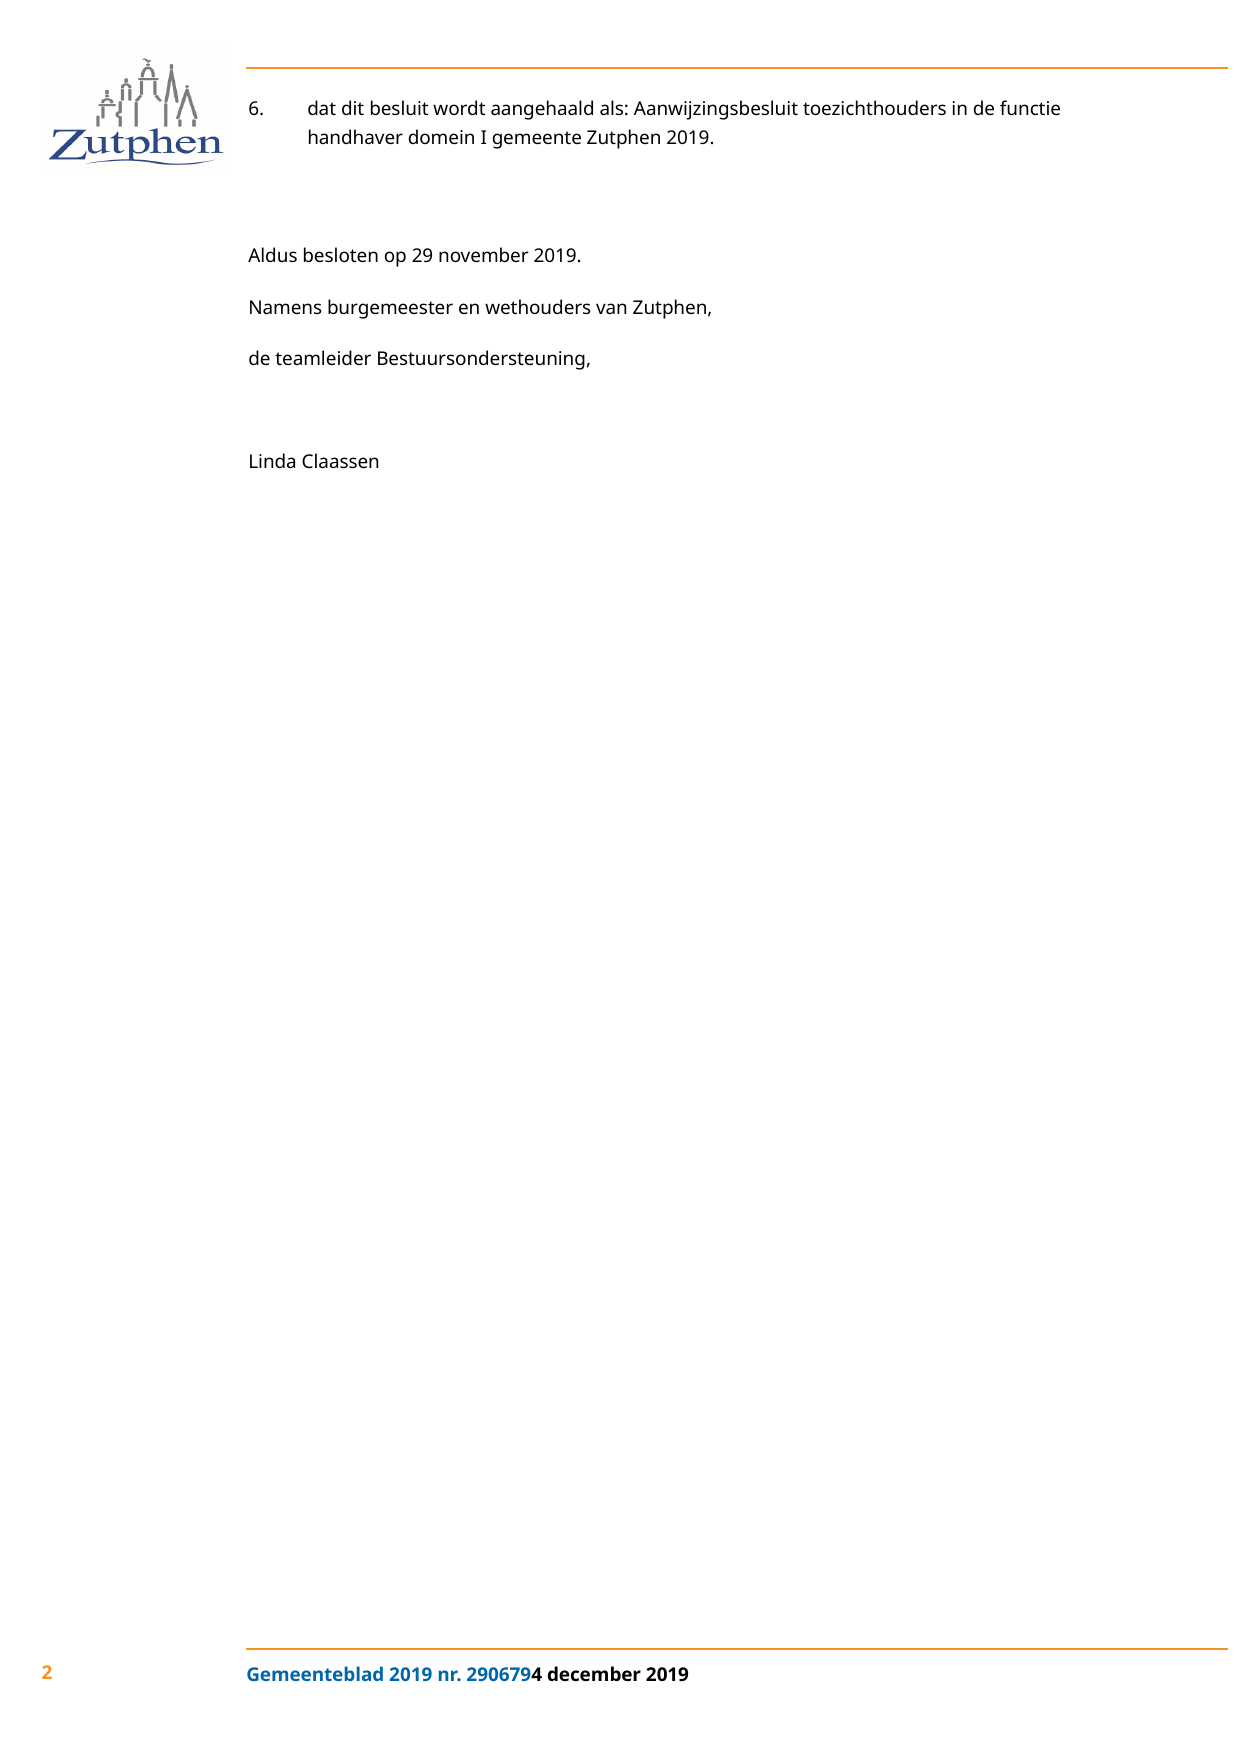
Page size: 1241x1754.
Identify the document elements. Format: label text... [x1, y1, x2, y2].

text Namens burgemeester en wethouders van Zutphen, [248, 294, 1152, 320]
text Aldus besloten op 29 november 2019. [248, 243, 1152, 268]
list dat dit besluit wordt aangehaald als: Aanwijzingsbesluit toezichthouders in de functie handhaver domein I gemeente Zutphen 2019. [248, 95, 1152, 150]
picture [41, 47, 231, 172]
text de teamleider Bestuursondersteuning, [248, 346, 1152, 371]
text Linda Claassen [248, 448, 1152, 474]
